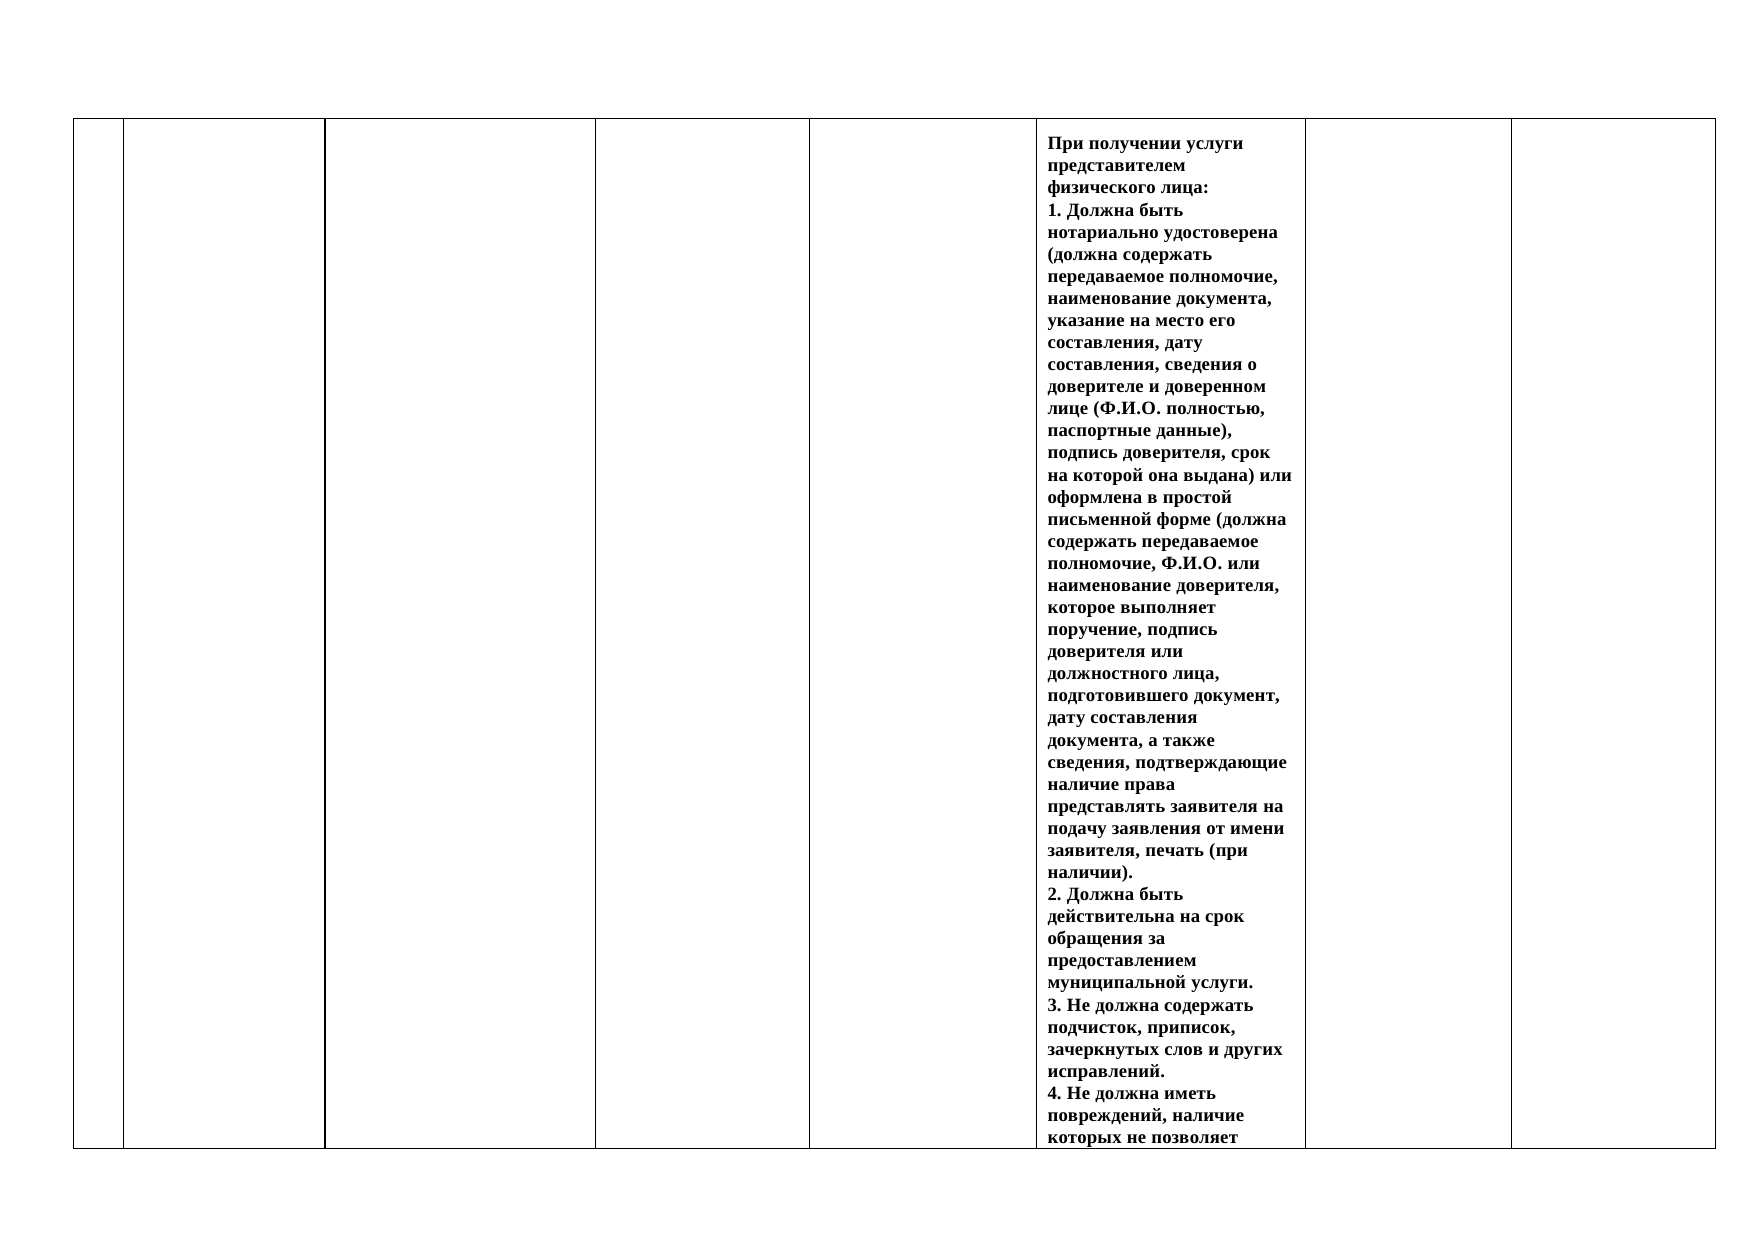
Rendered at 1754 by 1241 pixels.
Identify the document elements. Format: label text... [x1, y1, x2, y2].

table_cell [124, 119, 324, 1147]
table_cell - [1512, 119, 1715, 1147]
table_cell [326, 119, 595, 1147]
table_cell [596, 119, 809, 1147]
table_cell - [1306, 119, 1511, 1147]
table_cell [810, 119, 1036, 1147]
table_cell [74, 119, 123, 1147]
table_cell При получении услуги представителем физического лица: 1. Должна быть нотариально удостоверена (должна содержать передаваемое полномочие, наименование документа, указание на место его составления, дату составления, сведения о доверителе и доверенном лице (Ф.И.О. полностью, паспортные данные), подпись доверителя, срок на которой она выдана) или оформлена в простой письменной форме (должна содержать передаваемое полномочие, Ф.И.О. или наименование доверителя, которое выполняет поручение, подпись доверителя или должностного лица, подготовившего документ, дату составления документа, а также сведения, подтверждающие наличие права представлять заявителя на подачу заявления от имени заявителя, печать (при наличии). 2. Должна быть действительна на срок обращения за предоставлением муниципальной услуги. 3. Не должна содержать подчисток, приписок, зачеркнутых слов и других исправлений. 4. Не должна иметь повреждений, наличие которых не позволяет [1037, 119, 1305, 1147]
